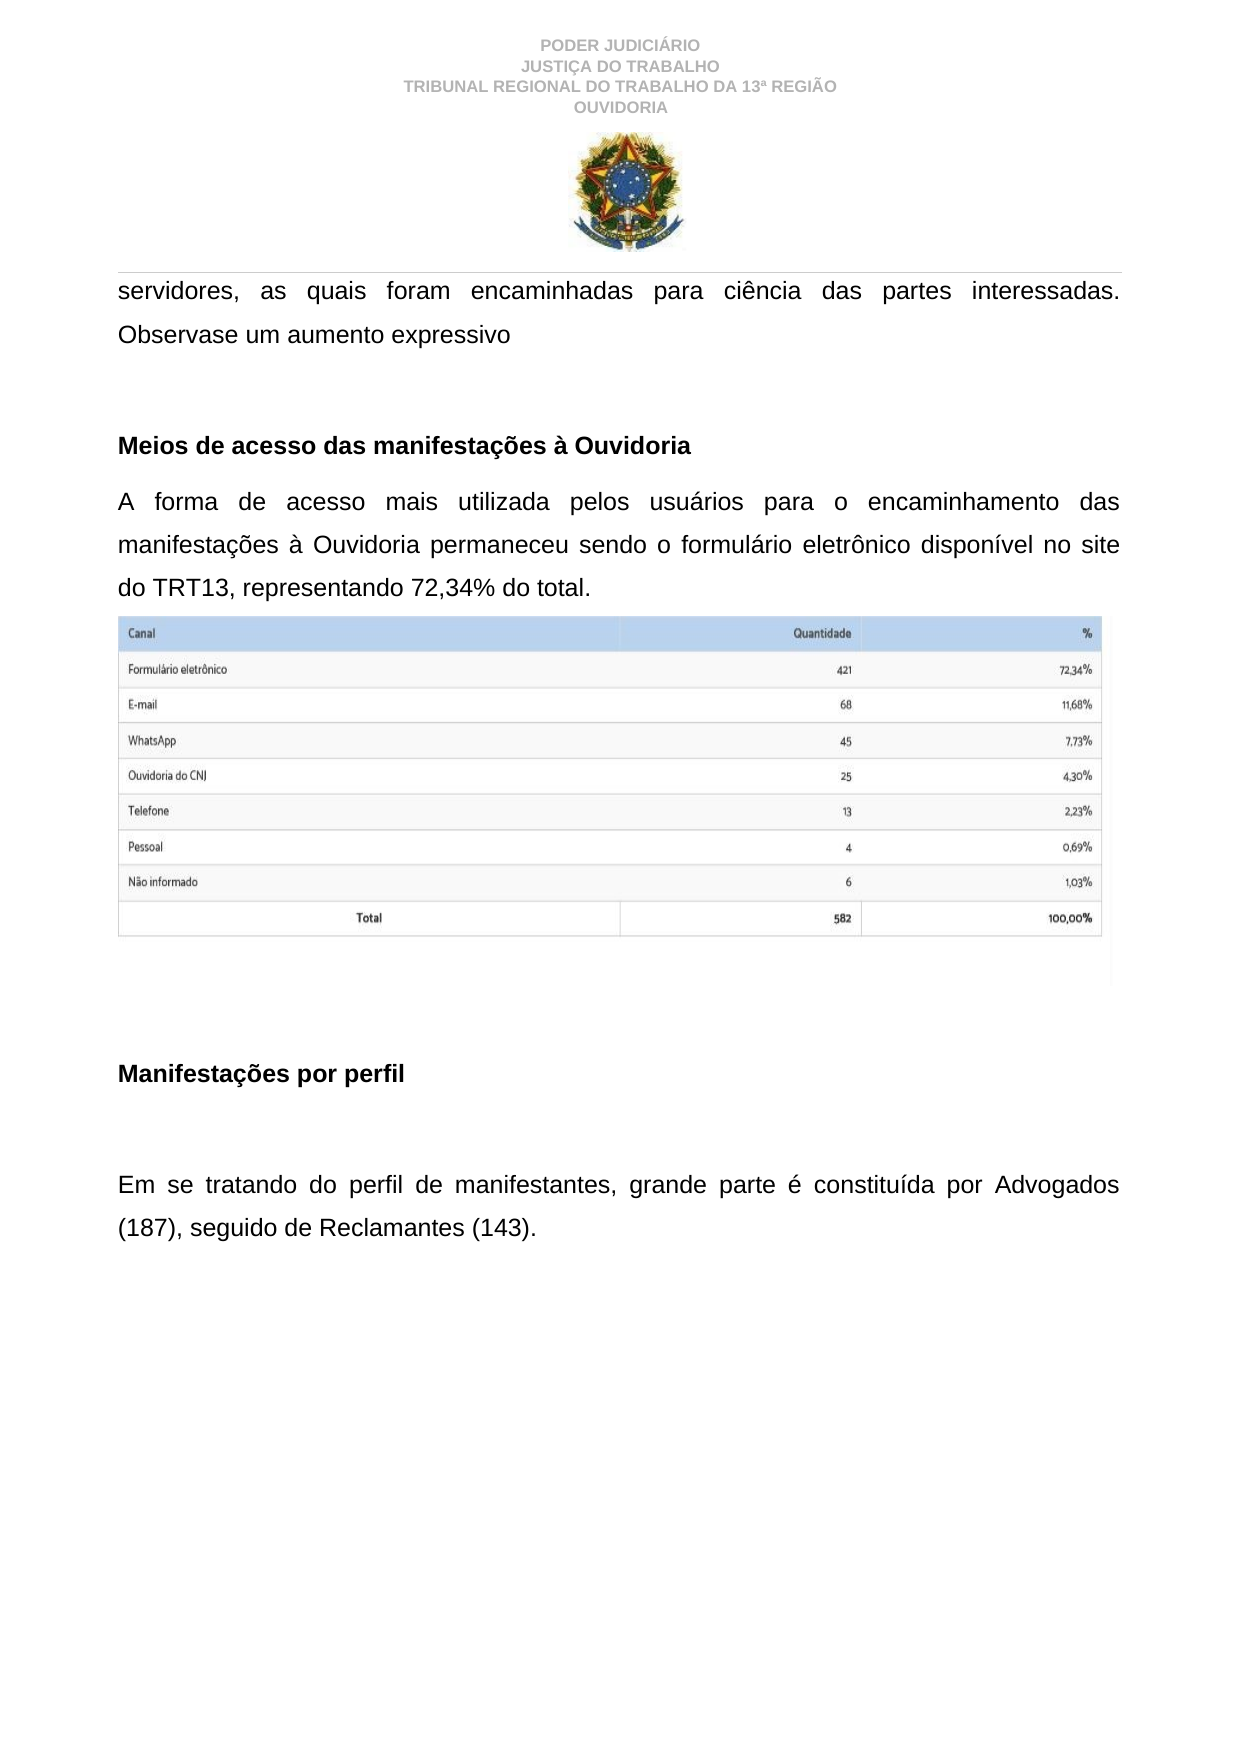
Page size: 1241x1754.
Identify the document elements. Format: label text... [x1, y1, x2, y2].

text Em se tratando do perfil de manifestantes, grande parte é constituída por Advogados (187), seguido de Reclamantes (143). [118, 1170, 1122, 1242]
picture [118, 616, 1123, 986]
subtitle Meios de acesso das manifestações à Ouvidoria [118, 431, 1122, 459]
text A forma de acesso mais utilizada pelos usuários para o encaminhamento das manifestações à Ouvidoria permaneceu sendo o formulário eletrônico disponível no site do TRT13, representando 72,34% do total. [118, 487, 1122, 602]
subtitle Manifestações por perfil [118, 1059, 1122, 1087]
text servidores, as quais foram encaminhadas para ciência das partes interessadas. Observase um aumento expressivo [118, 276, 1122, 348]
picture [568, 132, 687, 252]
